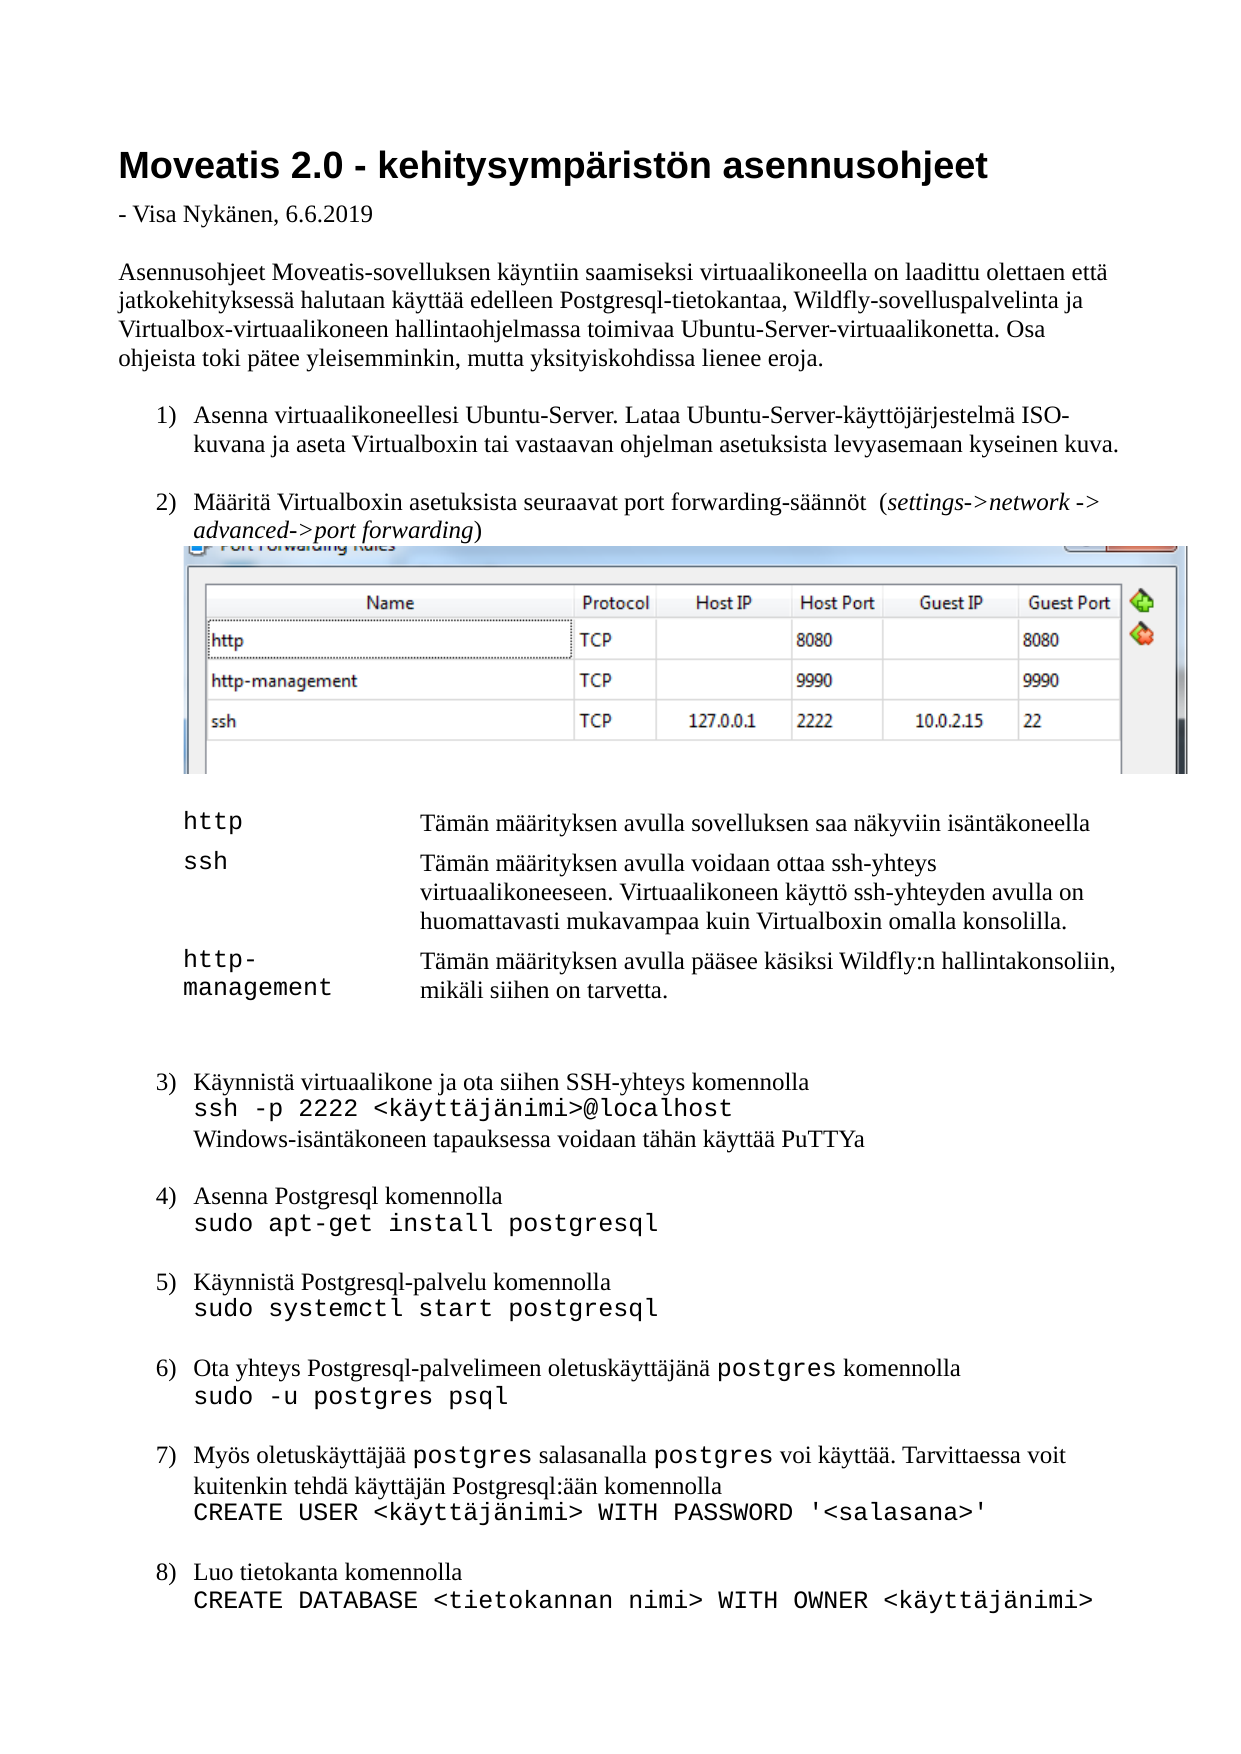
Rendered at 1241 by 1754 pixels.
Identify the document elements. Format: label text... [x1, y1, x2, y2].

table_cell Tämän määrityksen avulla pääsee käsiksi Wildfly:n hallintakonsoliin, mikäli siihen on tarvetta. [355, 940, 1122, 1009]
list Käynnistä Postgresql-palvelu komennolla [156, 1267, 1122, 1296]
list Myös oletuskäyttäjää postgres salasanalla postgres voi käyttää. Tarvittaessa voit kuitenkin tehdä käyttäjän Postgresql:ään komennolla [156, 1440, 1122, 1500]
list Määritä Virtualboxin asetuksista seuraavat port forwarding-säännöt (settings->network -> advanced->port forwarding) [156, 487, 1122, 544]
list sudo systemctl start postgresql [156, 1296, 1122, 1324]
list CREATE USER <käyttäjänimi> WITH PASSWORD '<salasana>' [156, 1500, 1122, 1528]
list Luo tietokanta komennolla [156, 1557, 1122, 1586]
list Asenna virtuaalikoneellesi Ubuntu-Server. Lataa Ubuntu-Server-käyttöjärjestelmä ISO-kuvana ja aseta Virtualboxin tai vastaavan ohjelman asetuksista levyasemaan kyseinen kuva. [156, 401, 1122, 458]
text Asennusohjeet Moveatis-sovelluksen käyntiin saamiseksi virtuaalikoneella on laadittu olettaen että jatkokehityksessä halutaan käyttää edelleen Postgresql-tietokantaa, Wildfly-sovelluspalvelinta ja Virtualbox-virtuaalikoneen hallintaohjelmassa toimivaa Ubuntu-Server-virtuaalikonetta. Osa ohjeista toki pätee yleisemminkin, mutta yksityiskohdissa lienee eroja. [118, 257, 1122, 372]
list ssh -p 2222 <käyttäjänimi>@localhost [156, 1096, 1122, 1124]
table_cell http-management [118, 940, 355, 1009]
list Ota yhteys Postgresql-palvelimeen oletuskäyttäjänä postgres komennolla [156, 1353, 1122, 1383]
list sudo -u postgres psql [156, 1383, 1122, 1412]
list Asenna Postgresql komennolla [156, 1181, 1122, 1210]
subtitle Moveatis 2.0 - kehitysympäristön asennusohjeet [118, 143, 1122, 187]
list Windows-isäntäkoneen tapauksessa voidaan tähän käyttää PuTTYa [156, 1124, 1122, 1153]
list CREATE DATABASE <tietokannan nimi> WITH OWNER <käyttäjänimi> [156, 1586, 1122, 1616]
list Käynnistä virtuaalikone ja ota siihen SSH-yhteys komennolla [156, 1067, 1122, 1096]
table_header Tämän määrityksen avulla sovelluksen saa näkyviin isäntäkoneella [355, 803, 1122, 843]
table_header http [118, 803, 355, 843]
table_cell ssh [118, 843, 355, 940]
table_cell Tämän määrityksen avulla voidaan ottaa ssh-yhteys virtuaalikoneeseen. Virtuaalikoneen käyttö ssh-yhteyden avulla on huomattavasti mukavampaa kuin Virtualboxin omalla konsolilla. [355, 843, 1122, 940]
text - Visa Nykänen, 6.6.2019 [118, 199, 1122, 228]
picture [183, 546, 1188, 774]
list sudo apt-get install postgresql [156, 1210, 1122, 1238]
